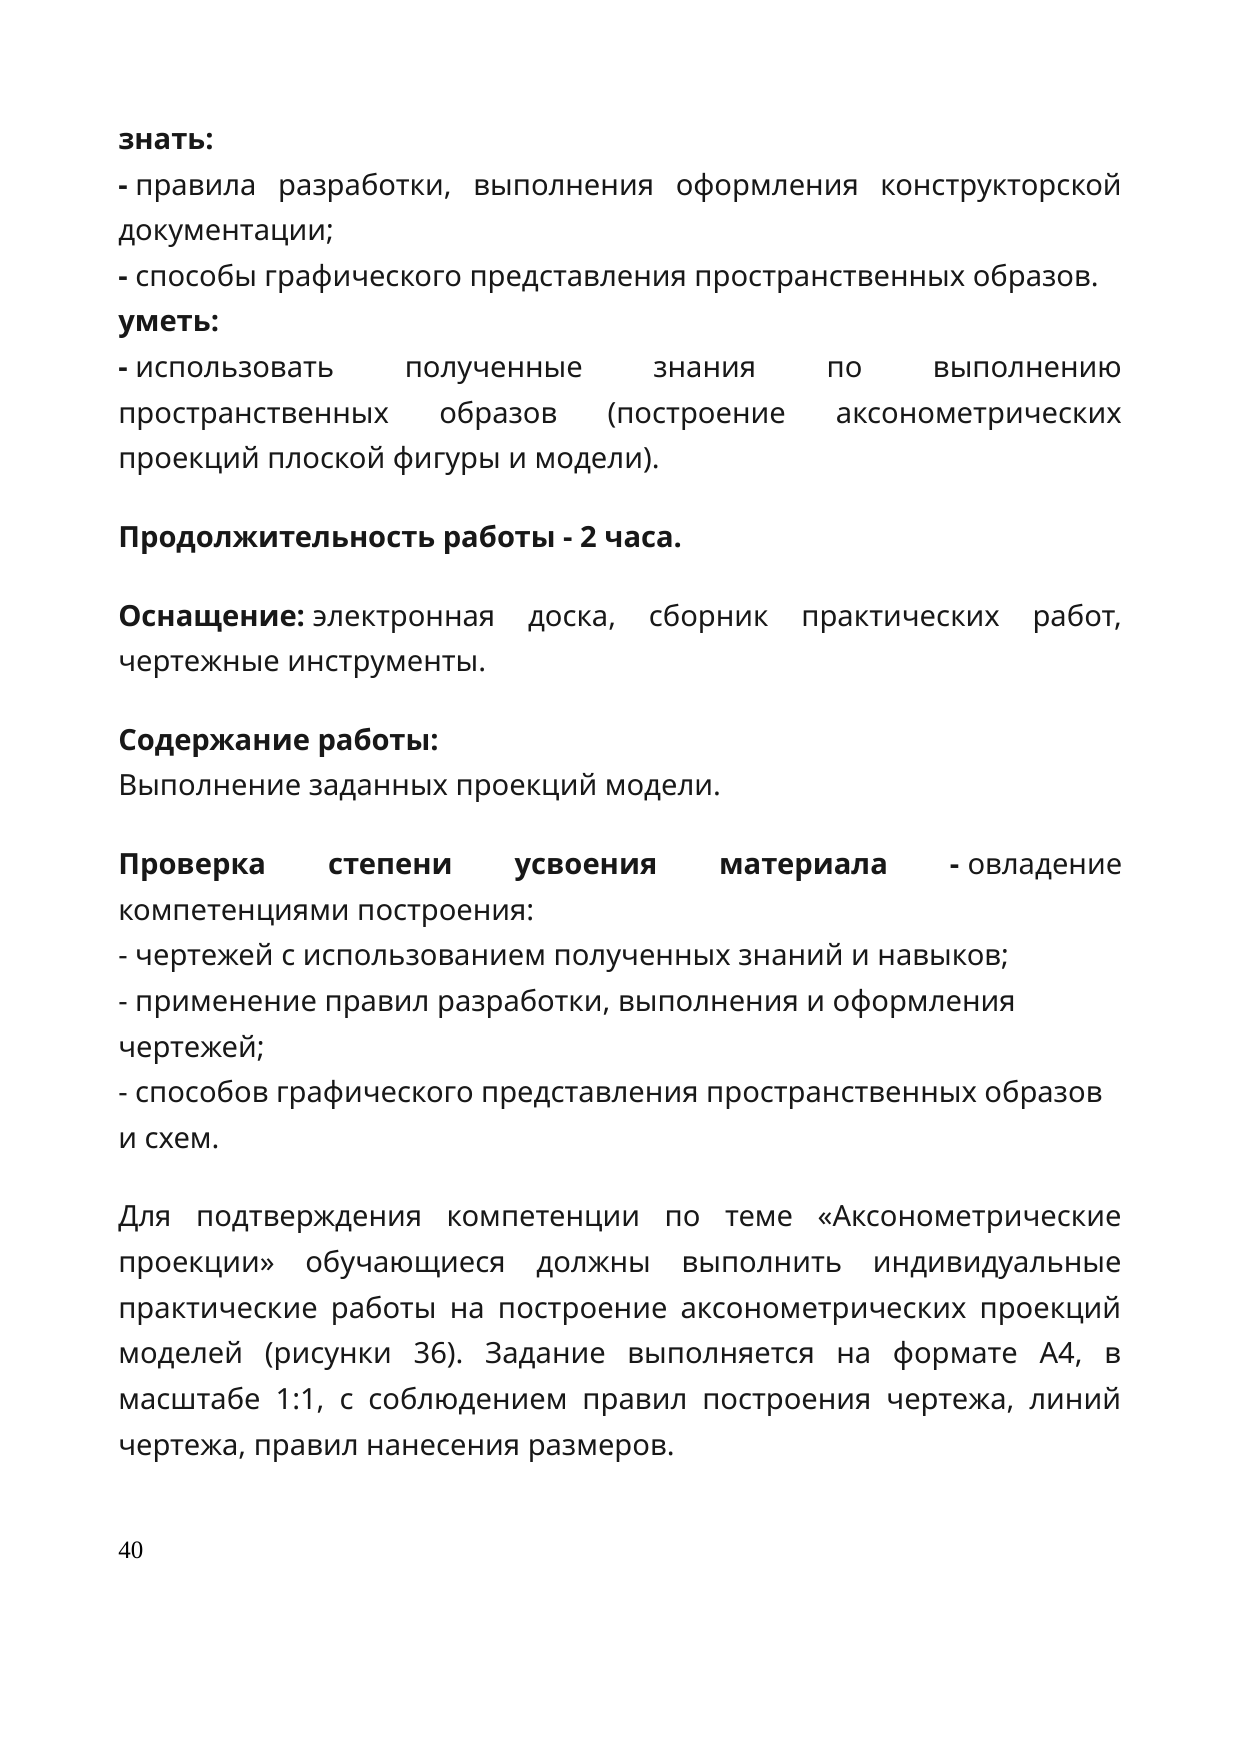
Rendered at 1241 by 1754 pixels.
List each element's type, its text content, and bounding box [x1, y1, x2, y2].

text Оснащение: электронная доска, сборник практических работ, чертежные инструменты. [118, 595, 1122, 680]
text Выполнение заданных проекций модели. [118, 765, 1122, 804]
text - способы графического представления пространственных образов. [118, 255, 1122, 295]
text - правила разработки, выполнения оформления конструкторской документации; [118, 164, 1122, 249]
text - применение правил разработки, выполнения и оформления чертежей; [118, 980, 1122, 1066]
text Содержание работы: [118, 719, 1122, 759]
text 40 [118, 1536, 1122, 1564]
text уметь: [118, 301, 1122, 340]
text Продолжительность работы - 2 часа. [118, 516, 1122, 556]
text Для подтверждения компетенции по теме «Аксонометрические проекции» обучающиеся должны выполнить индивидуальные практические работы на построение аксонометрических проекций моделей (рисунки 36). Задание выполняется на формате А4, в масштабе 1:1, с соблюдением правил построения чертежа, линий чертежа, правил нанесения размеров. [118, 1196, 1122, 1463]
text знать: [118, 118, 1122, 158]
text - использовать полученные знания по выполнению пространственных образов (построение аксонометрических проекций плоской фигуры и модели). [118, 346, 1122, 477]
text Проверка степени усвоения материала - овладение компетенциями построения: [118, 843, 1122, 929]
text - способов графического представления пространственных образов и схем. [118, 1071, 1122, 1157]
text - чертежей с использованием полученных знаний и навыков; [118, 934, 1122, 974]
